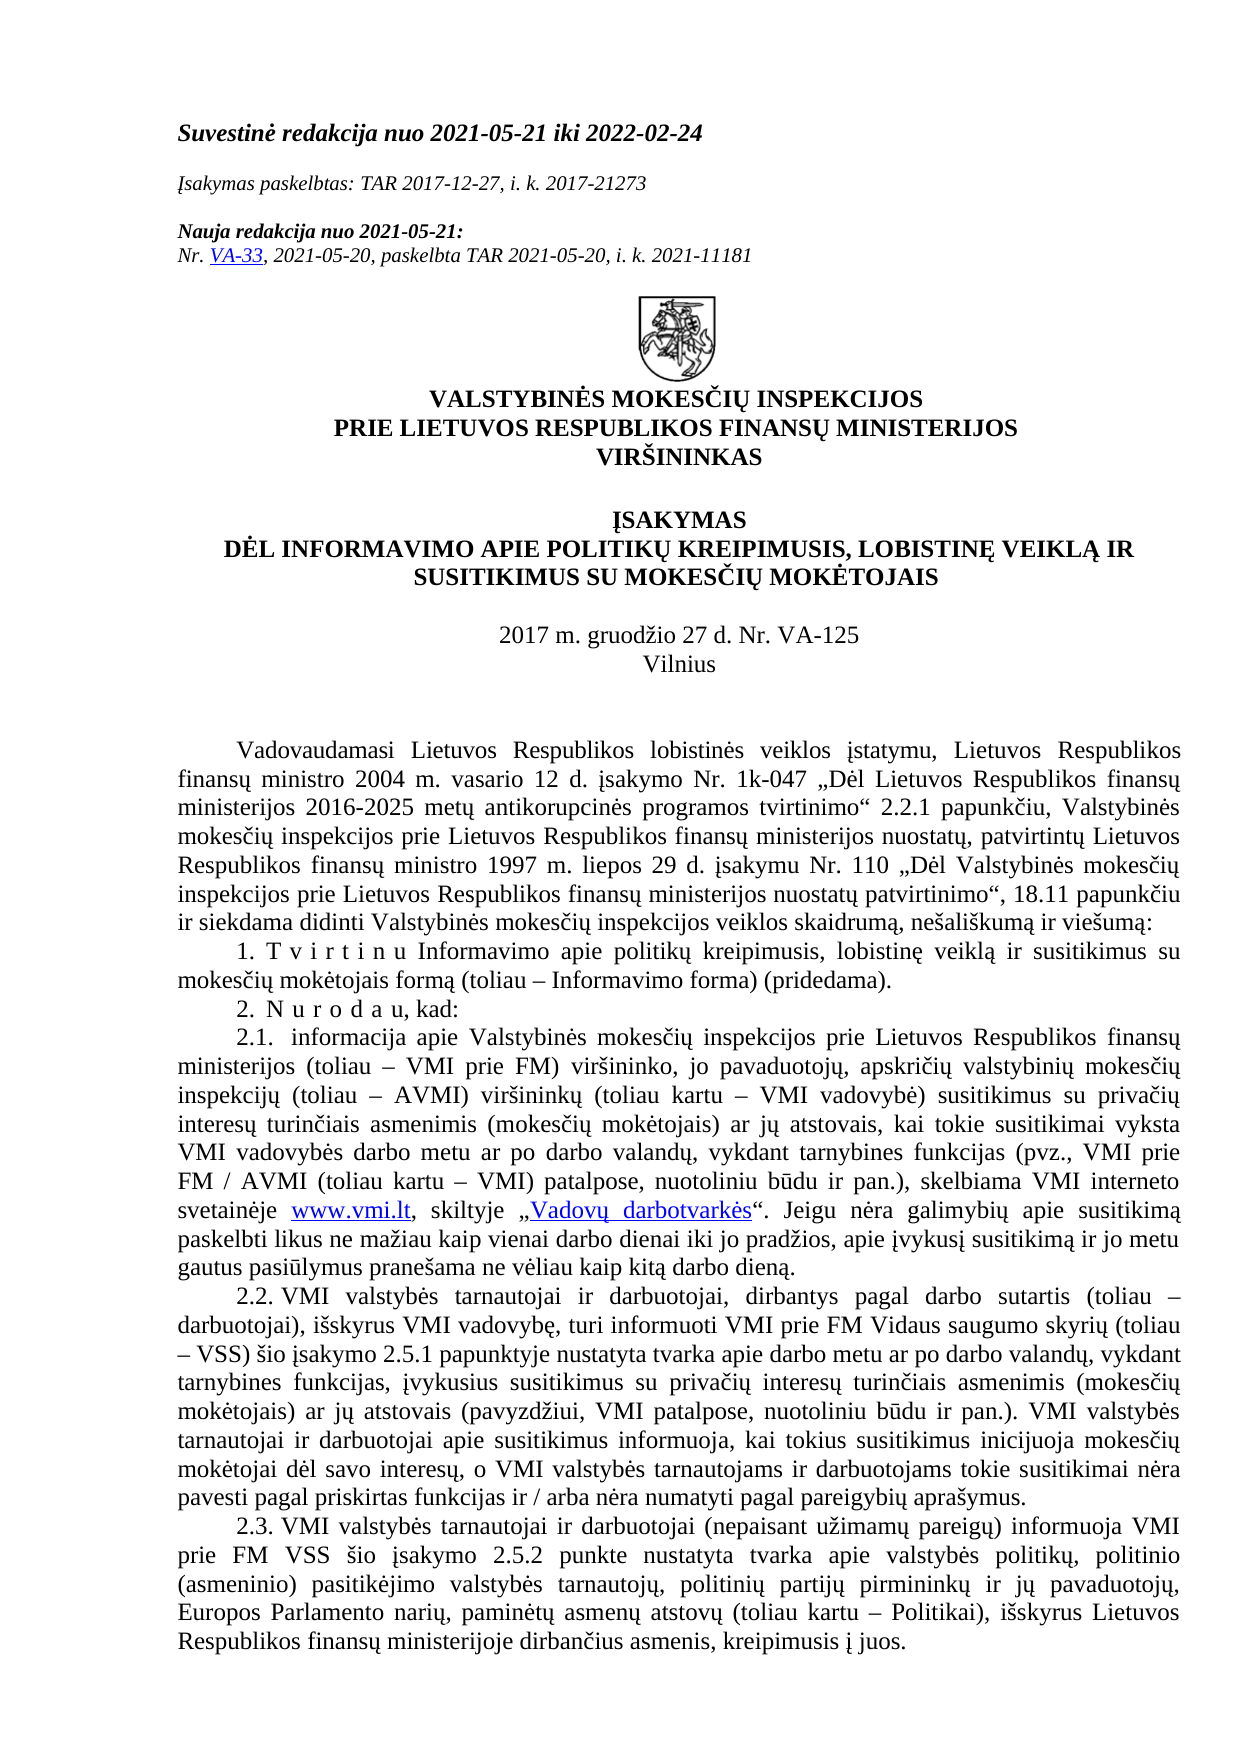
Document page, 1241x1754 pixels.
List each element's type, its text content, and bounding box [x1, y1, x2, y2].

text ĮSAKYMAS [177, 505, 1181, 534]
text DĖL INFORMAVIMO APIE POLITIKŲ KREIPIMUSIS, LOBISTINĘ VEIKLĄ IR [184, 534, 1181, 562]
text Įsakymas paskelbtas: TAR 2017-12-27, i. k. 2017-21273 [177, 171, 1181, 195]
text VALSTYBINĖS MOKESČIŲ INSPEKCIJOS [177, 384, 1181, 413]
text PRIE LIETUVOS RESPUBLIKOS FINANSŲ MINISTERIJOS [177, 413, 1181, 442]
text Nr. VA-33, 2021-05-20, paskelbta TAR 2021-05-20, i. k. 2021-11181 [177, 243, 1181, 267]
text Vilnius [177, 649, 1181, 677]
text Vadovaudamasi Lietuvos Respublikos lobistinės veiklos įstatymu, Lietuvos Respublikos finansų ministro 2004 m. vasario 12 d. įsakymo Nr. 1k-047 „Dėl Lietuvos Respublikos finansų ministerijos 2016-2025 metų antikorupcinės programos tvirtinimo“ 2.2.1 papunkčiu, Valstybinės mokesčių inspekcijos prie Lietuvos Respublikos finansų ministerijos nuostatų, patvirtintų Lietuvos Respublikos finansų ministro 1997 m. liepos 29 d. įsakymu Nr. 110 „Dėl Valstybinės mokesčių inspekcijos prie Lietuvos Respublikos finansų ministerijos nuostatų patvirtinimo“, 18.11 papunkčiu ir siekdama didinti Valstybinės mokesčių inspekcijos veiklos skaidrumą, nešališkumą ir viešumą: [177, 735, 1181, 936]
text 2.2. VMI valstybės tarnautojai ir darbuotojai, dirbantys pagal darbo sutartis (toliau – darbuotojai), išskyrus VMI vadovybę, turi informuoti VMI prie FM Vidaus saugumo skyrių (toliau – VSS) šio įsakymo 2.5.1 papunktyje nustatyta tvarka apie darbo metu ar po darbo valandų, vykdant tarnybines funkcijas, įvykusius susitikimus su privačių interesų turinčiais asmenimis (mokesčių mokėtojais) ar jų atstovais (pavyzdžiui, VMI patalpose, nuotoliniu būdu ir pan.). VMI valstybės tarnautojai ir darbuotojai apie susitikimus informuoja, kai tokius susitikimus inicijuoja mokesčių mokėtojai dėl savo interesų, o VMI valstybės tarnautojams ir darbuotojams tokie susitikimai nėra pavesti pagal priskirtas funkcijas ir / arba nėra numatyti pagal pareigybių aprašymus. [177, 1281, 1181, 1511]
text 2.3. VMI valstybės tarnautojai ir darbuotojai (nepaisant užimamų pareigų) informuoja VMI prie FM VSS šio įsakymo 2.5.2 punkte nustatyta tvarka apie valstybės politikų, politinio (asmeninio) pasitikėjimo valstybės tarnautojų, politinių partijų pirmininkų ir jų pavaduotojų, Europos Parlamento narių, paminėtų asmenų atstovų (toliau kartu – Politikai), išskyrus Lietuvos Respublikos finansų ministerijoje dirbančius asmenis, kreipimusis į juos. [177, 1511, 1181, 1655]
text SUSITIKIMUS SU MOKESČIŲ MOKĖTOJAIS [177, 562, 1181, 591]
text 2. Nurodau, kad: [177, 994, 1181, 1022]
text 2.1. informacija apie Valstybinės mokesčių inspekcijos prie Lietuvos Respublikos finansų ministerijos (toliau – VMI prie FM) viršininko, jo pavaduotojų, apskričių valstybinių mokesčių inspekcijų (toliau – AVMI) viršininkų (toliau kartu – VMI vadovybė) susitikimus su privačių interesų turinčiais asmenimis (mokesčių mokėtojais) ar jų atstovais, kai tokie susitikimai vyksta VMI vadovybės darbo metu ar po darbo valandų, vykdant tarnybines funkcijas (pvz., VMI prie FM / AVMI (toliau kartu – VMI) patalpose, nuotoliniu būdu ir pan.), skelbiama VMI interneto svetainėje www.vmi.lt, skiltyje „Vadovų darbotvarkės“. Jeigu nėra galimybių apie susitikimą paskelbti likus ne mažiau kaip vienai darbo dienai iki jo pradžios, apie įvykusį susitikimą ir jo metu gautus pasiūlymus pranešama ne vėliau kaip kitą darbo dieną. [177, 1022, 1181, 1281]
text Suvestinė redakcija nuo 2021-05-21 iki 2022-02-24 [177, 118, 1181, 147]
text Nauja redakcija nuo 2021-05-21: [177, 219, 1181, 243]
text 1. Tvirtinu Informavimo apie politikų kreipimusis, lobistinę veiklą ir susitikimus su mokesčių mokėtojais formą (toliau – Informavimo forma) (pridedama). [177, 936, 1181, 994]
text VIRŠININKAS [177, 442, 1181, 471]
text 2017 m. gruodžio 27 d. Nr. VA-125 [177, 620, 1181, 649]
